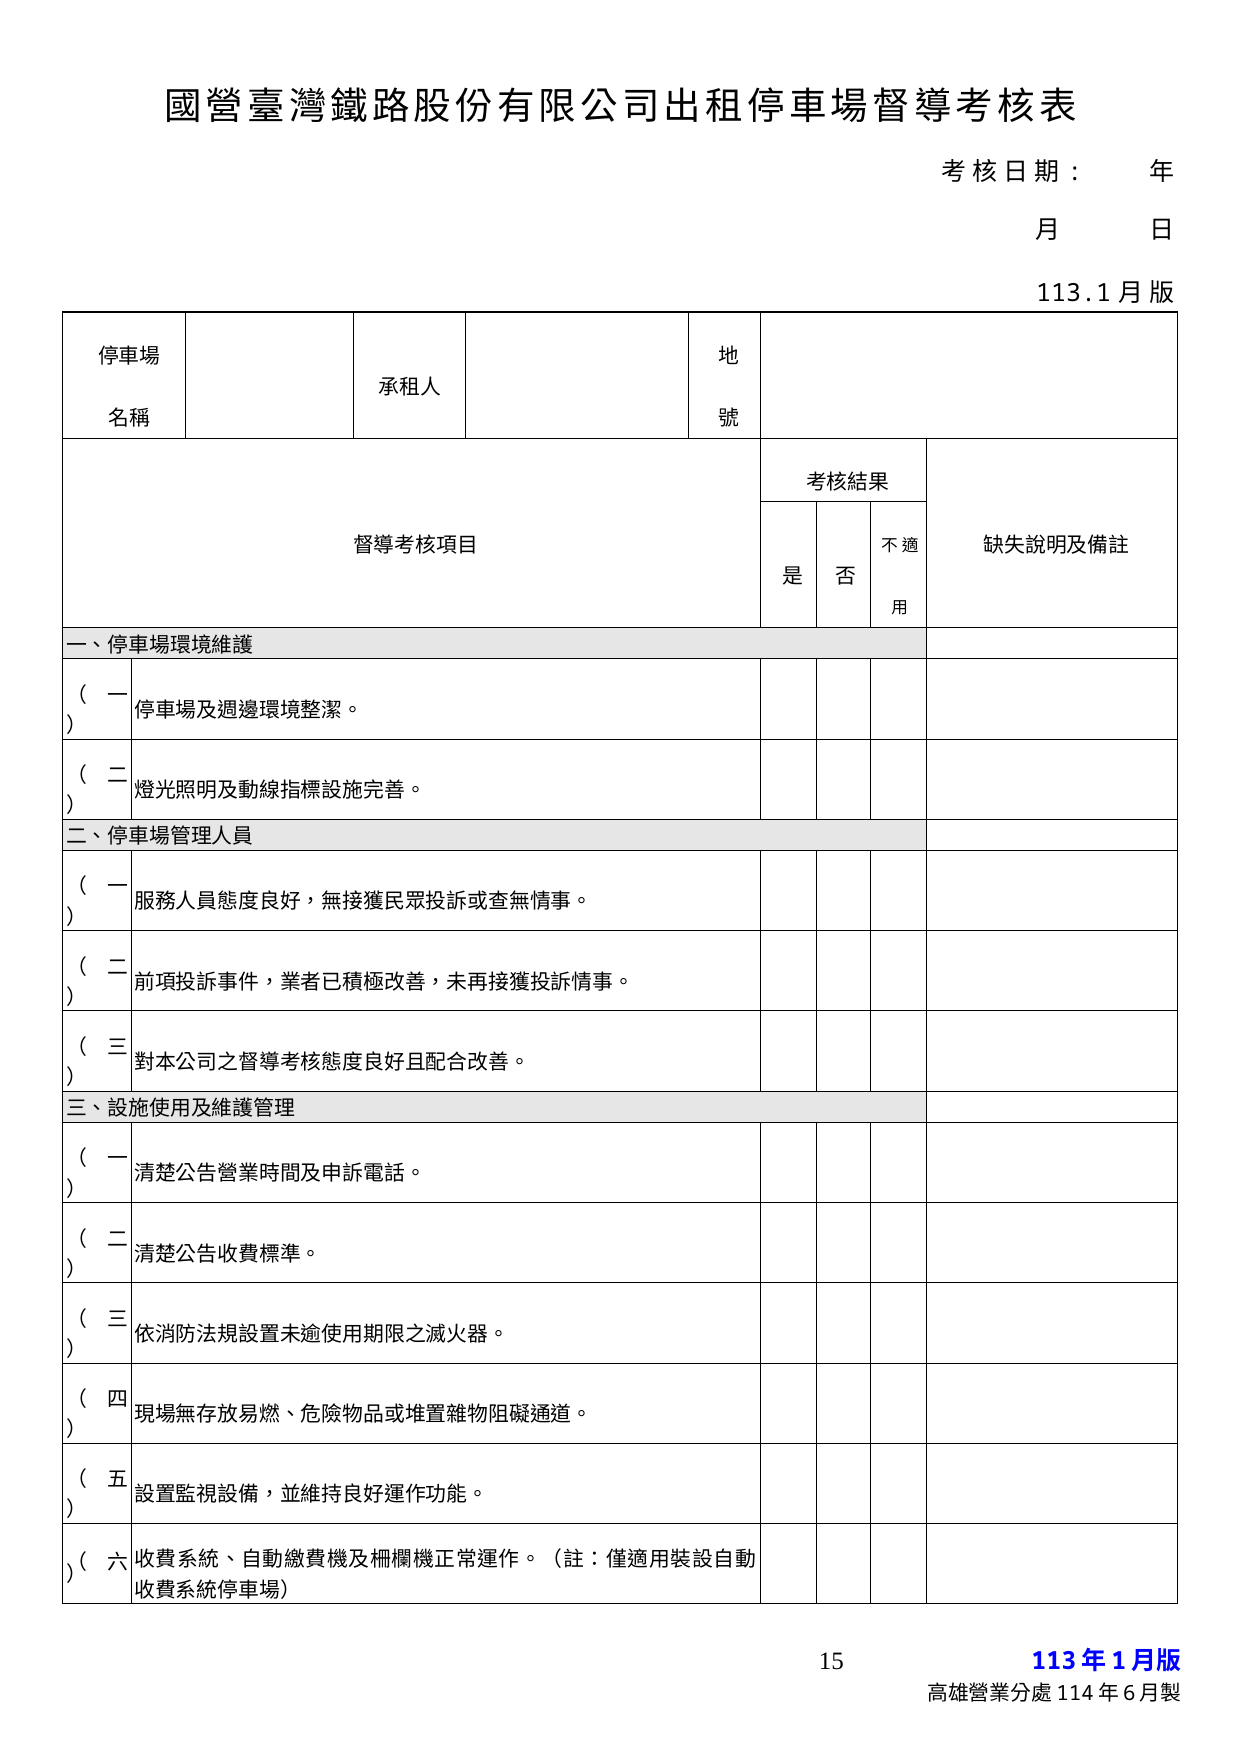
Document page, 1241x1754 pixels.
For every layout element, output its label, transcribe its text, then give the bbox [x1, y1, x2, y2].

table_cell [927, 1364, 1177, 1443]
table_cell 燈光照明及動線指標設施完善。 [132, 740, 760, 819]
table_cell [817, 1364, 870, 1443]
table_header 承租人 [354, 313, 465, 437]
table_cell [927, 1524, 1177, 1603]
table_cell 督導考核項目 [63, 439, 760, 627]
table_cell [927, 820, 1177, 850]
table_cell 服務人員態度良好，無接獲民眾投訴或查無情事。 [132, 851, 760, 930]
table_cell [761, 1123, 816, 1202]
table_cell [871, 1364, 926, 1443]
table_header [761, 313, 1177, 437]
table_cell [927, 628, 1177, 658]
table_cell 設置監視設備，並維持良好運作功能。 [132, 1444, 760, 1523]
table_cell [927, 1444, 1177, 1523]
table_cell （六） [63, 1524, 131, 1603]
table_cell [817, 1011, 870, 1091]
table_cell 是 [761, 502, 816, 627]
table_cell 否 [817, 502, 870, 627]
table_cell 缺失說明及備註 [927, 439, 1177, 627]
table_cell 停車場及週邊環境整潔。 [132, 659, 760, 738]
table_cell [927, 1123, 1177, 1202]
text 國營臺灣鐵路股份有限公司出租停車場督導考核表 [63, 61, 1177, 124]
text 考核日期: 年 月 日 [63, 124, 1177, 249]
table_cell [761, 1364, 816, 1443]
table_cell 三、設施使用及維護管理 [63, 1092, 926, 1122]
table_cell （二） [63, 1203, 131, 1282]
table_cell （一） [63, 659, 131, 738]
table_cell [817, 1283, 870, 1362]
table_cell 對本公司之督導考核態度良好且配合改善。 [132, 1011, 760, 1091]
table_cell 依消防法規設置未逾使用期限之滅火器。 [132, 1283, 760, 1362]
table_cell [761, 851, 816, 930]
table_header [466, 313, 688, 437]
table_cell （一） [63, 1123, 131, 1202]
table_cell [927, 1092, 1177, 1122]
table_cell [817, 1524, 870, 1603]
table_cell [761, 1444, 816, 1523]
table_cell 二、停車場管理人員 [63, 820, 926, 850]
table_cell 一、停車場環境維護 [63, 628, 926, 658]
table_cell [761, 1011, 816, 1091]
table_header 停車場 名稱 [63, 313, 185, 437]
table_cell [871, 740, 926, 819]
table_cell （一） [63, 851, 131, 930]
table_cell （二） [63, 931, 131, 1010]
table_cell [927, 659, 1177, 738]
table_cell 清楚公告營業時間及申訴電話。 [132, 1123, 760, 1202]
table_header 地號 [689, 313, 760, 437]
table_cell [817, 931, 870, 1010]
table_cell [871, 1444, 926, 1523]
text 113.1月版 [63, 249, 1177, 311]
table_cell [817, 740, 870, 819]
table_cell [761, 1524, 816, 1603]
table_cell [817, 851, 870, 930]
table_cell [871, 1011, 926, 1091]
table_cell （二） [63, 740, 131, 819]
table_cell [761, 1203, 816, 1282]
table_cell 現場無存放易燃、危險物品或堆置雜物阻礙通道。 [132, 1364, 760, 1443]
table_cell [817, 1444, 870, 1523]
table_cell 不適用 [871, 502, 926, 627]
table_cell [927, 1203, 1177, 1282]
table_header [186, 313, 353, 437]
table_cell [871, 1524, 926, 1603]
table_cell [871, 659, 926, 738]
table_cell [927, 851, 1177, 930]
table_cell [761, 1283, 816, 1362]
table_cell （三） [63, 1283, 131, 1362]
table_cell [927, 740, 1177, 819]
table_cell [871, 1203, 926, 1282]
table_cell [761, 659, 816, 738]
table_cell [871, 1123, 926, 1202]
table_cell 清楚公告收費標準。 [132, 1203, 760, 1282]
table_cell [817, 1203, 870, 1282]
table_cell [927, 1011, 1177, 1091]
table_cell [871, 851, 926, 930]
table_cell （三） [63, 1011, 131, 1091]
table_cell [761, 740, 816, 819]
table_cell [871, 931, 926, 1010]
table_cell 前項投訴事件，業者已積極改善，未再接獲投訴情事。 [132, 931, 760, 1010]
table_cell [817, 1123, 870, 1202]
table_cell [927, 1283, 1177, 1362]
table_cell [817, 659, 870, 738]
table_cell 考核結果 [761, 439, 926, 501]
table_cell [761, 931, 816, 1010]
table_cell （四） [63, 1364, 131, 1443]
table_cell [871, 1283, 926, 1362]
table_cell 收費系統、自動繳費機及柵欄機正常運作。（註：僅適用裝設自動收費系統停車場） [132, 1524, 760, 1603]
table_cell [927, 931, 1177, 1010]
table_cell （五） [63, 1444, 131, 1523]
